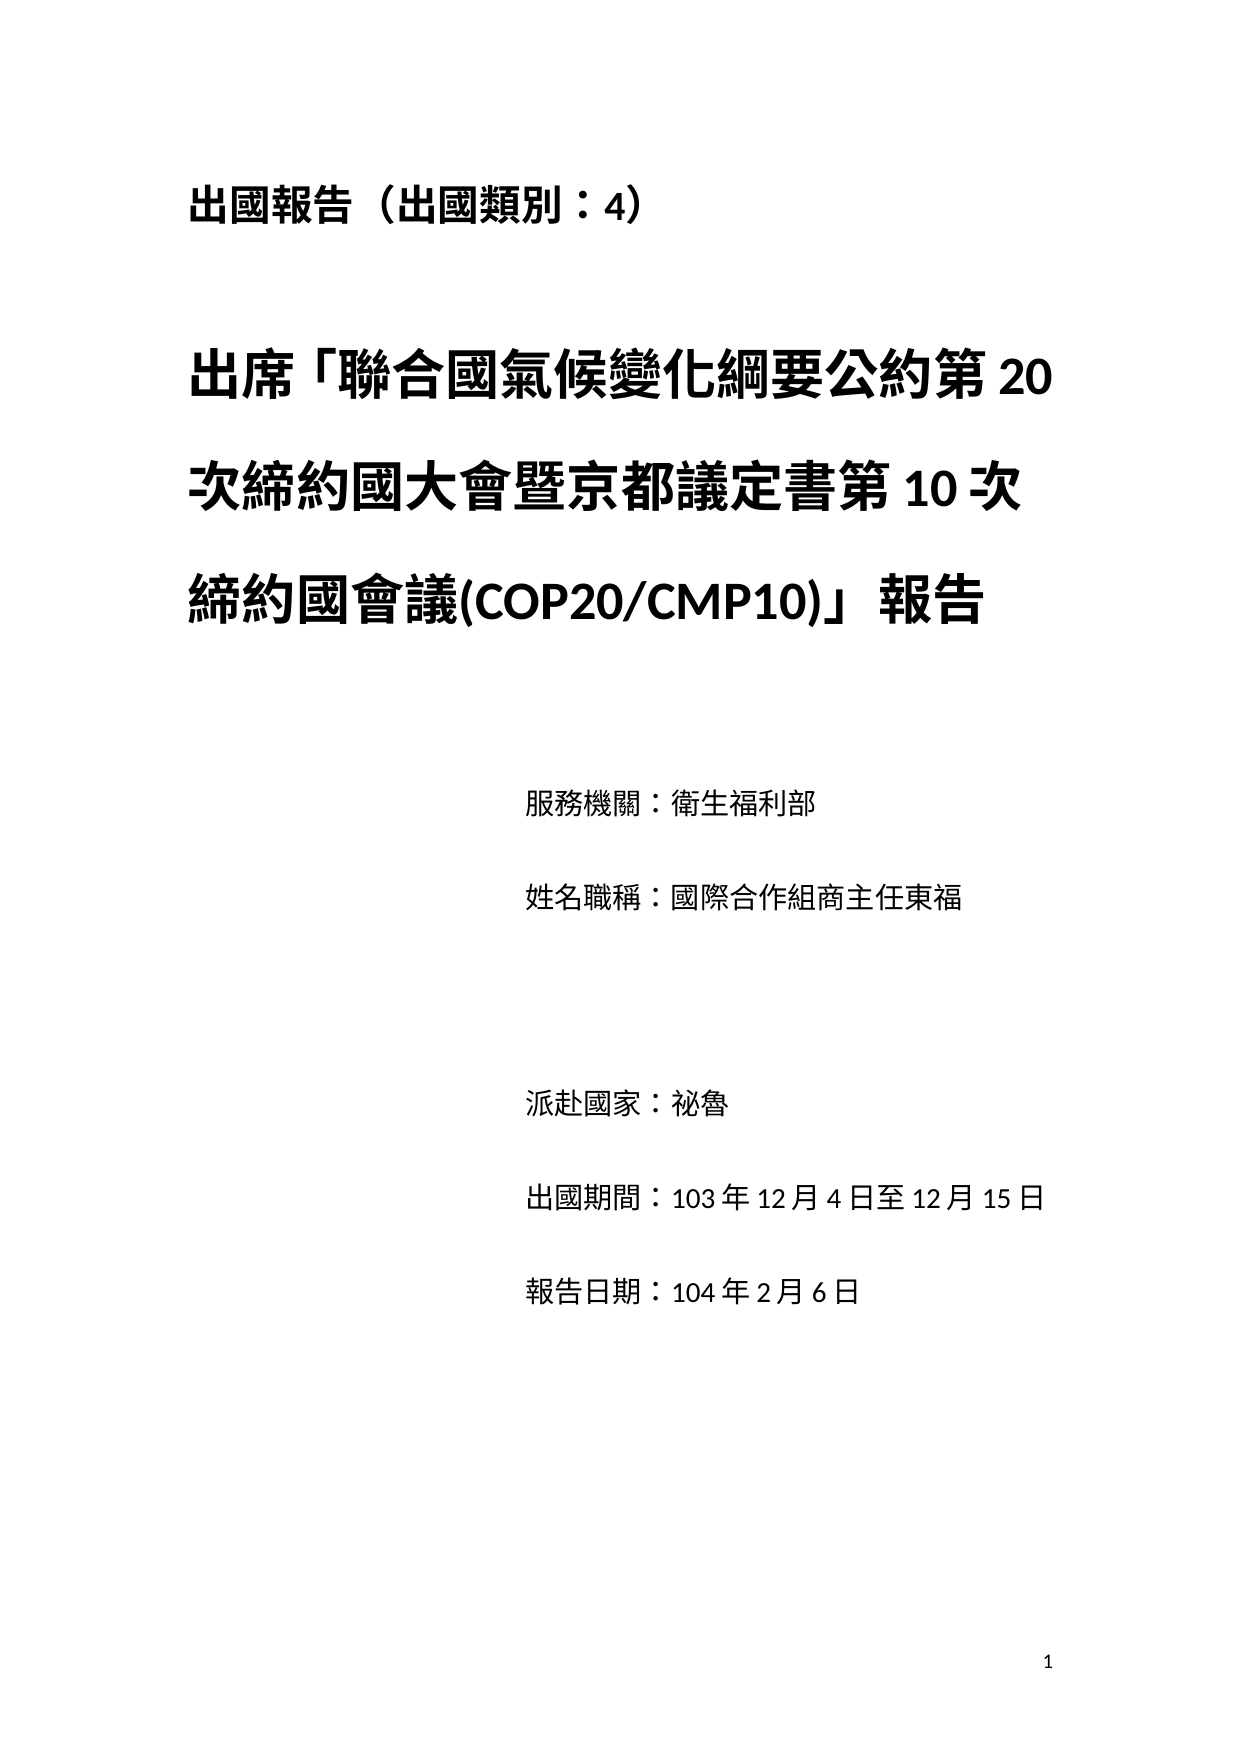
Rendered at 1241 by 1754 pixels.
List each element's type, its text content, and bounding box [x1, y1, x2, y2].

text 姓名職稱：國際合作組商主任東福 [525, 858, 1053, 933]
text 出席「聯合國氣候變化綱要公約第20次締約國大會暨京都議定書第10次締約國會議(COP20/CMP10)」報告 [187, 314, 1053, 652]
text 服務機關：衛生福利部 [525, 764, 1053, 839]
text 出國期間：103年12月4日至12月15日 [525, 1158, 1053, 1233]
text 報告日期：104年2月6日 [525, 1252, 1053, 1327]
text 派赴國家：祕魯 [525, 1064, 1053, 1139]
text 出國報告（出國類別：4） [187, 164, 1053, 239]
